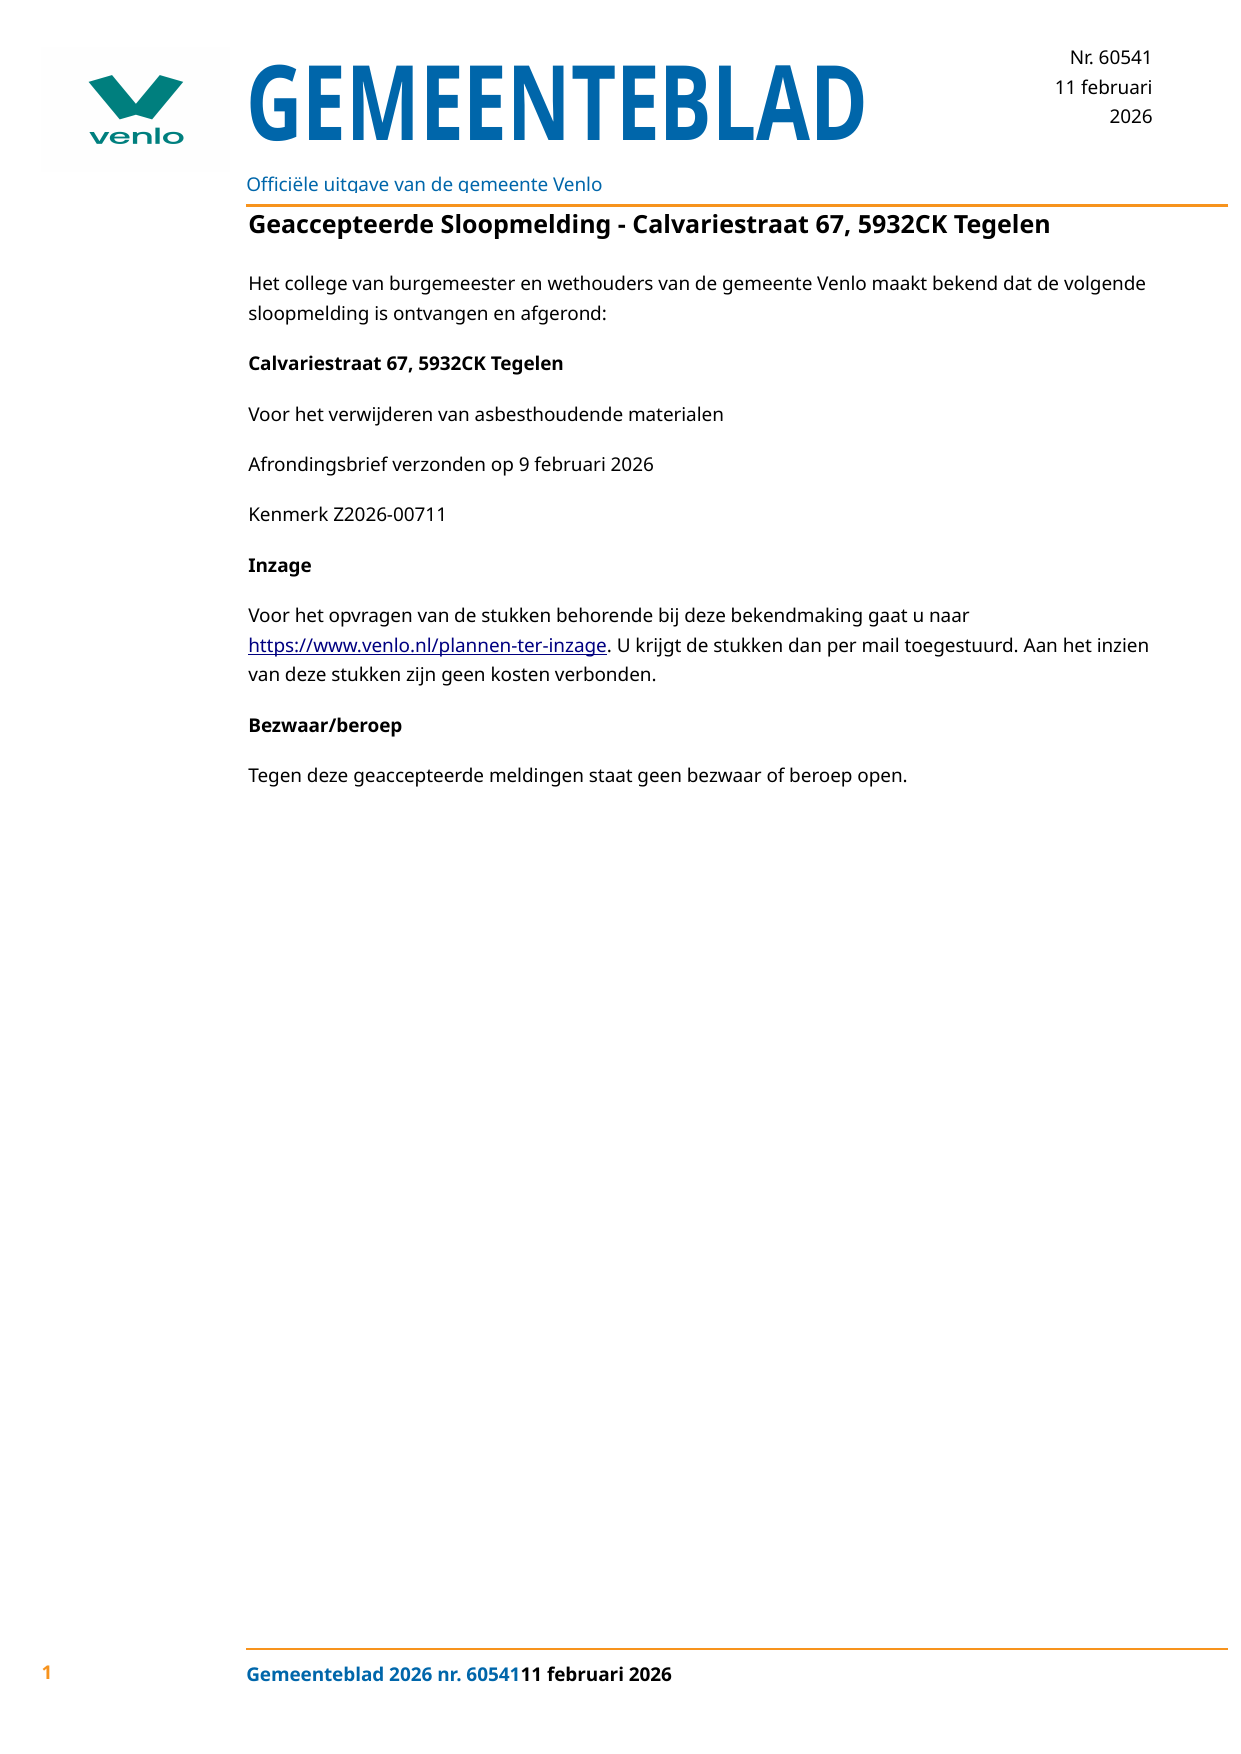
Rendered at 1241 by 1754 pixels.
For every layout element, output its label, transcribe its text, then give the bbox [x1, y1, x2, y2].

text Voor het verwijderen van asbesthoudende materialen [248, 401, 1152, 426]
text Tegen deze geaccepteerde meldingen staat geen bezwaar of beroep open. [248, 762, 1152, 788]
text Inzage [248, 552, 1152, 578]
text Afrondingsbrief verzonden op 9 februari 2026 [248, 451, 1152, 477]
text Kenmerk Z2026-00711 [248, 502, 1152, 527]
text Geaccepteerde Sloopmelding - Calvariestraat 67, 5932CK Tegelen [248, 207, 1152, 241]
text Het college van burgemeester en wethouders van de gemeente Venlo maakt bekend dat de volgende sloopmelding is ontvangen en afgerond: [248, 270, 1152, 326]
text Calvariestraat 67, 5932CK Tegelen [248, 350, 1152, 376]
text Voor het opvragen van de stukken behorende bij deze bekendmaking gaat u naar https://www.venlo.nl/plannen-ter-inzage. U krijgt de stukken dan per mail toegestuurd. Aan het inzien van deze stukken zijn geen kosten verbonden. [248, 602, 1152, 687]
text Bezwaar/beroep [248, 712, 1152, 738]
picture [41, 47, 231, 172]
